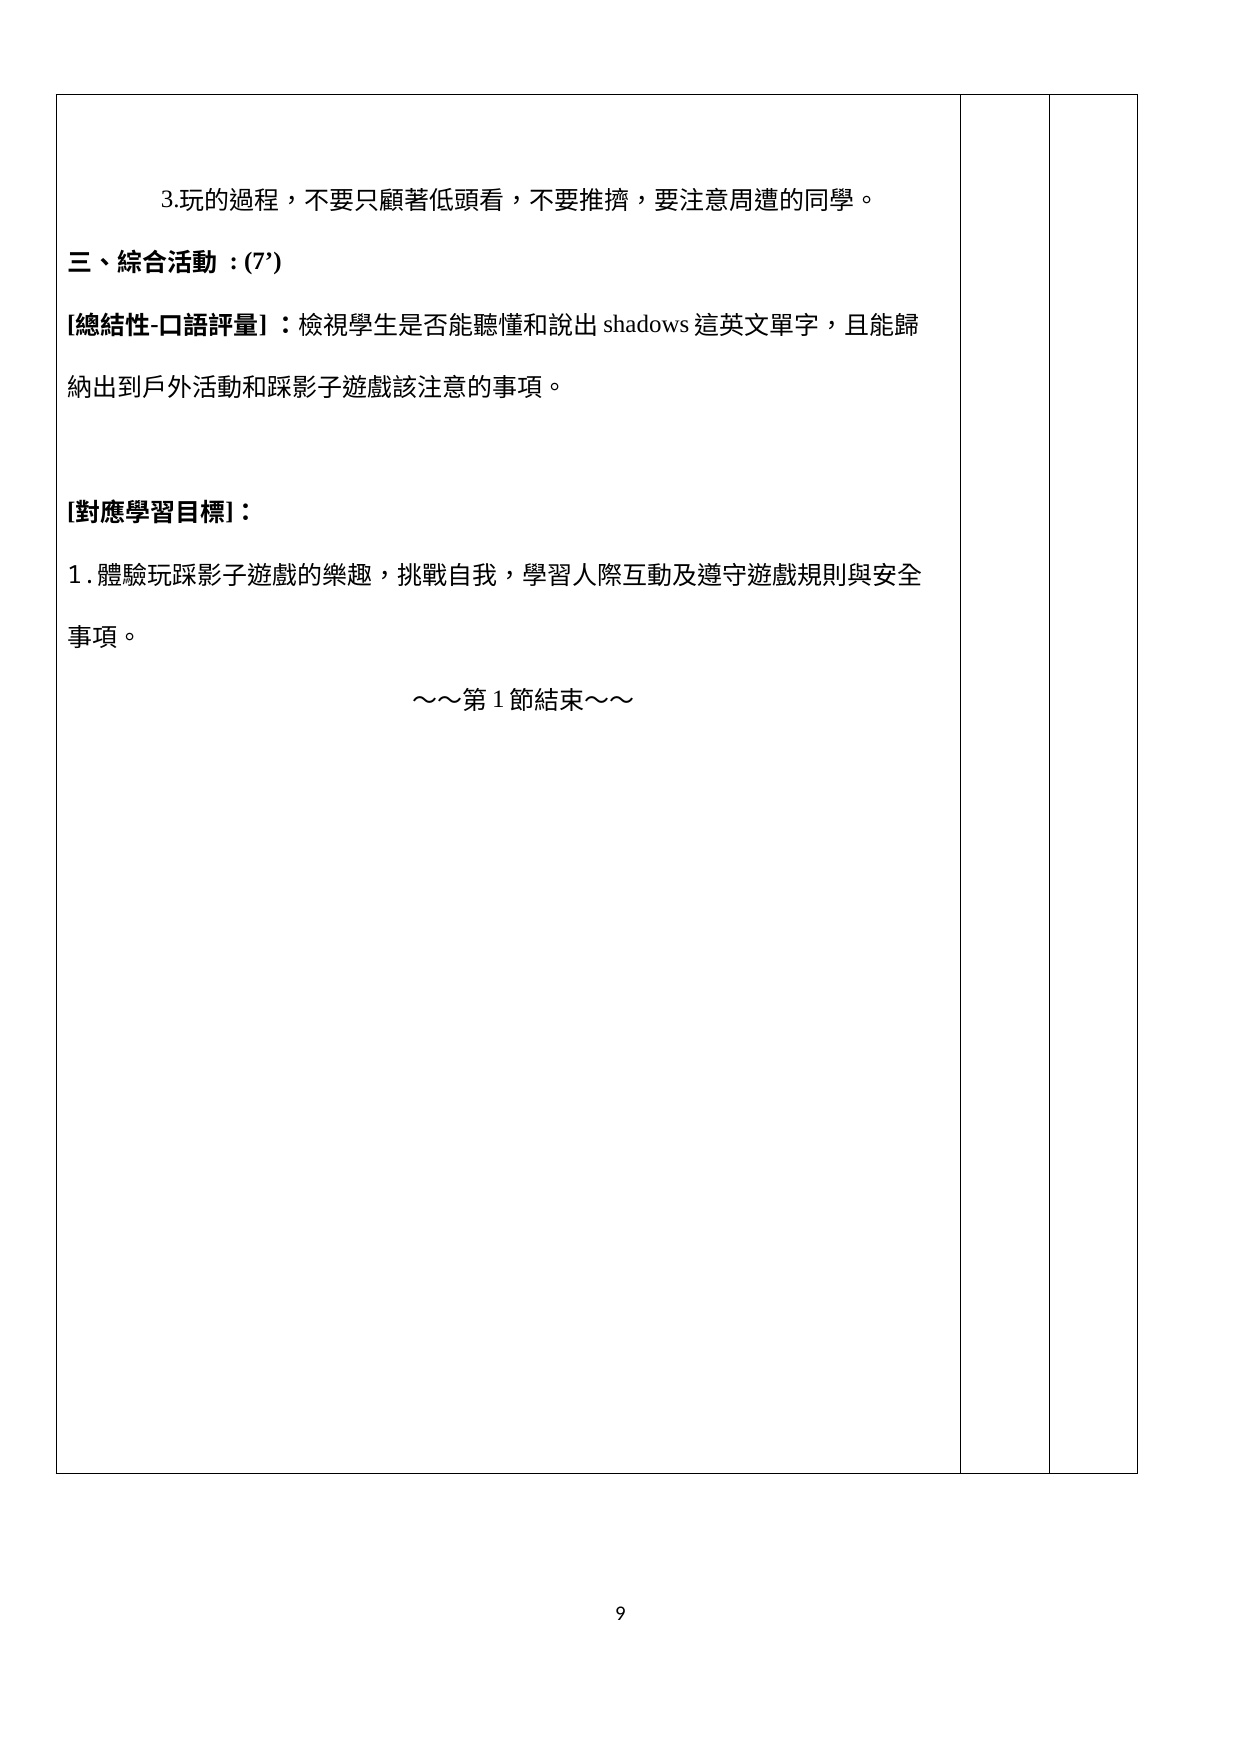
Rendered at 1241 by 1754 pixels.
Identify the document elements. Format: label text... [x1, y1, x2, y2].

table_cell 活動一 踩影子遊戲怎麼玩 一、引起動機：(5’) Greeting T: 放一部影片，讓學生猜上課的主題。 《I See A Shadow》 https://www.youtube.com/watch?v=I5yoaKIFPuo T: Let’s watch the video. Look carefully. And please tell me what you see. (老師邊說邊加上“看”動作，如果學生不懂 可帶入中文) 。 Ss: 人、動物、太陽、路燈、樹、影子….. T: Good job. People / sun/ tree…(老師回應學生，給他們英文的答案) T: How about this one? What is it? (T把影片停下來，指出影片中的影子，引導學生說出"影子”) T: Yes, it’s shadow. (老師把閃示卡shadow拿出來閃示卡要有圖片大的英文字和小的中文，加注音) T: Please say the word, shadow, shadow. Good. Do you know what shadow is? Ss:自由發表。 發展活動 : (28’) 老師讓學生尋找影子，教室內、窗外或任何地方。 T: Now. Please look at the classroom or look out of the window. Can you see a shadow? Ss: (鼓勵學生舉手自由發表) 地上、樹下、鞦韆下、柱子旁、人的後面…. T: Great! Here and there are all shadows. Would you like to play with shadows outside? (老師整句話說慢一點，畫底線部分強調，如果沒有學生能回答，可轉中文) 我們去外面玩影子，要不要? Ss.: Yell. (二)老師讓學生討論，到外面玩遊戲要注意的事項。 T: Please wait! If we play outside, what should we care for? (要注意那些事情?) Why? Ss: 鼓勵學生舉手自由發表。 教室小結 : 注意下樓及行進間之安全、秩序，不可影響其他班級上課。(Be quiet!) 攜帶水壺補充水分。(Bring your water.) 遵守遊戲規則。(Follow the rules) 選擇平坦空曠的地方。(Be safe) 聽從老師口令。(Listen to your teacher.) (上面的規則可以用中文說 每一項歸納出一句英文把上面的小結寫在一張海報紙上 放在教室的牆壁 每次出去時，都要反覆問學生要遵守那些規則) (三)老師問學生玩踩影子遊戲時要怎麼玩才能避免發生碰撞或跌 T: Would you like to play stepping on shadows? Ss: Yes. T: Could we do this way? (老師示範請學生出來示範) No, it’s dangerous. Not safe. You will get hurt. So, can anyone tell me? How to keep safe when we play stepping on shadows? Now, talk to your partner and share us your answers. Ss: (兩兩討論，老師鼓勵發言或補充 或小組討埨完，每一組分享他們 討論的結果可以用中文分享)。 T 小結 : 1.遵守分組遊戲時的場地規劃，不超越其他組的界線。 2.鞋子要穿好，鞋帶繫緊。 3.玩的過程，不要只顧著低頭看，不要推擠，要注意周遭的同學。 三、綜合活動 : (7’) [總結性-口語評量] ：檢視學生是否能聽懂和說出shadows這英文單字，且能歸納出到戶外活動和踩影子遊戲該注意的事項。 [對應學習目標]： 1.體驗玩踩影子遊戲的樂趣，挑戰自我，學習人際互動及遵守遊戲規則與安全事項。 ～～第1節結束～～ [57, 95, 960, 1473]
table_cell [1050, 95, 1137, 1473]
table_cell [961, 95, 1049, 1473]
